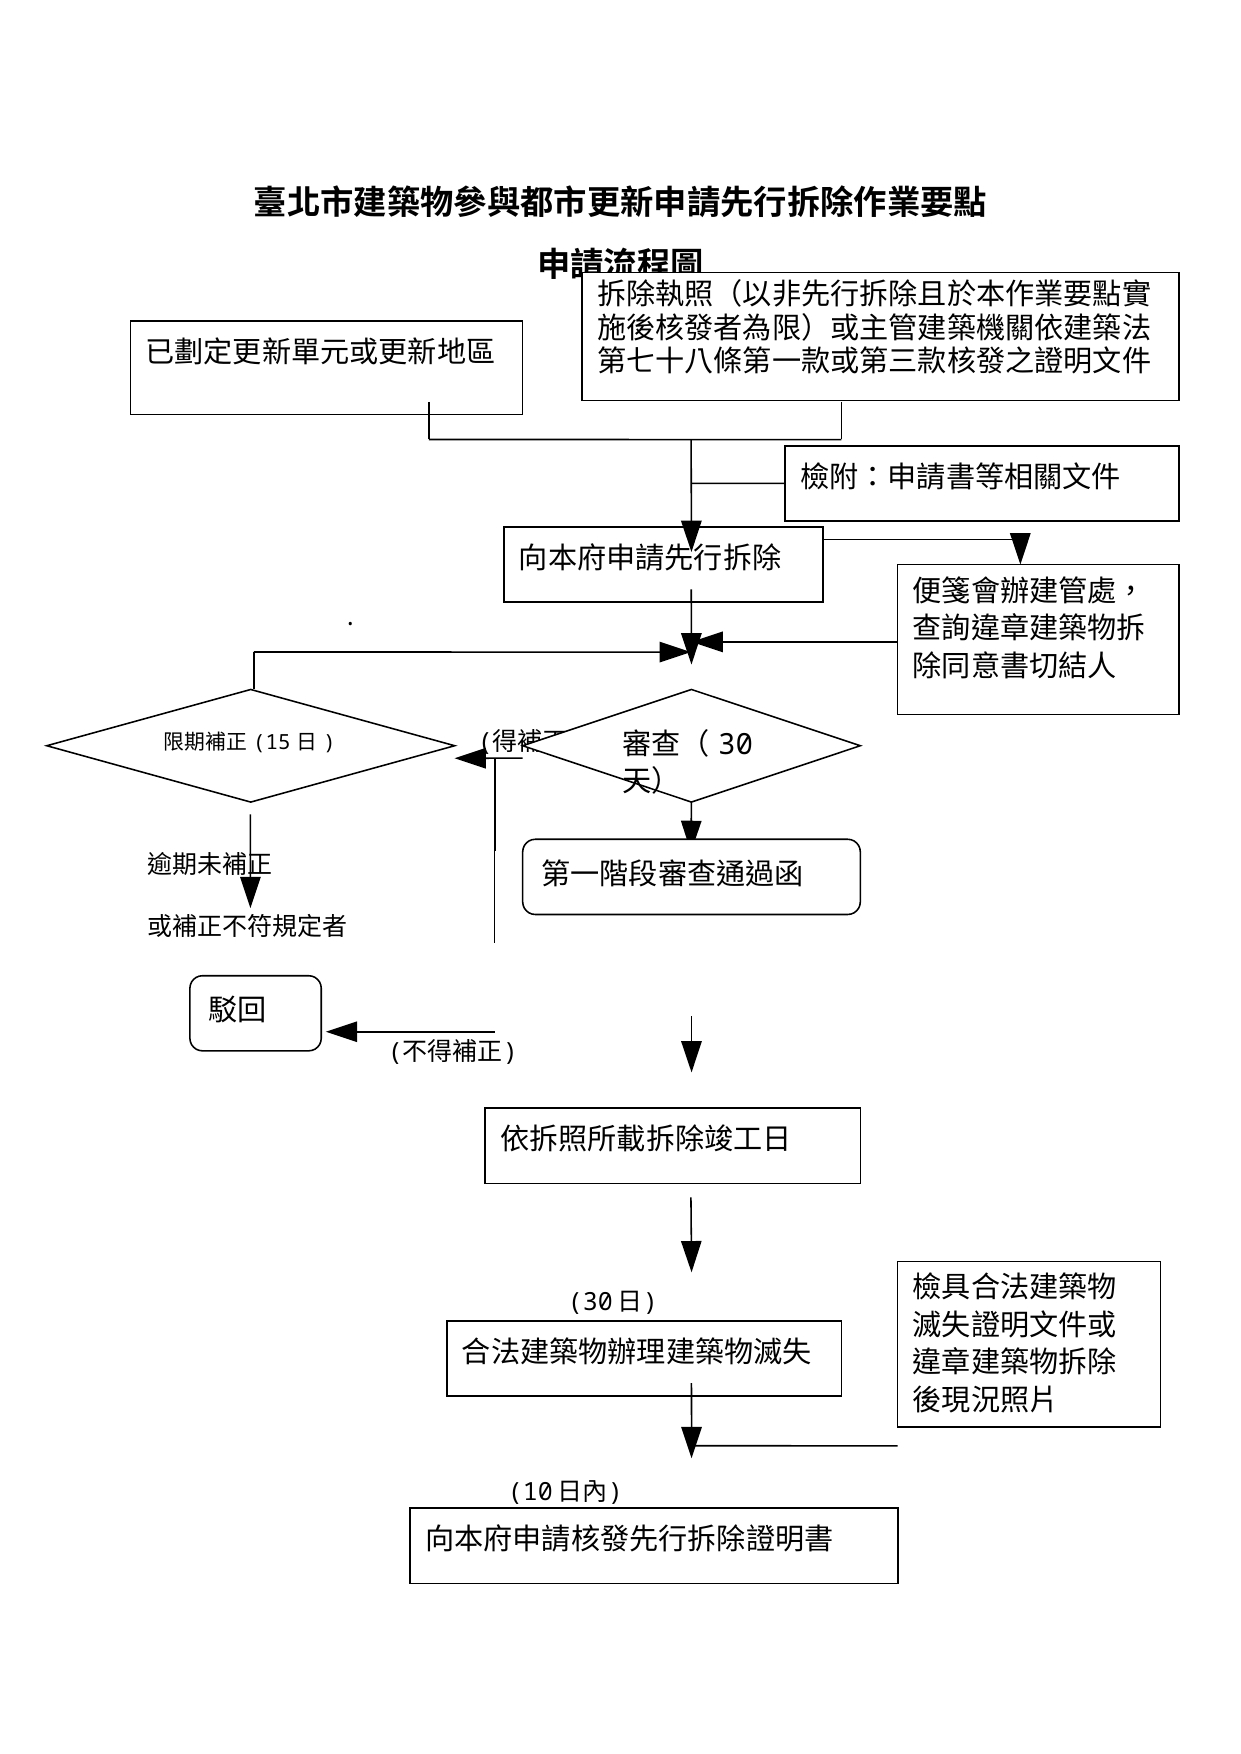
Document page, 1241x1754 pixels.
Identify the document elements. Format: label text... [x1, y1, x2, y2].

text (不得補正) [148, 1008, 1092, 1071]
text 逾期未補正 [252, 821, 494, 883]
text (得補正者) [281, 696, 666, 758]
text (得補正者) [717, 696, 1092, 758]
text [693, 571, 897, 633]
text 或補正不符規定者 [148, 883, 1092, 946]
text 逾期未補正 [495, 821, 686, 883]
text (得補正者) [148, 696, 220, 716]
text 申請流程圖 [148, 221, 1092, 283]
text 逾期未補正 [148, 821, 249, 883]
text (10日內) [148, 1446, 1092, 1508]
text (30日) [148, 1258, 1092, 1321]
text 逾期未補正 [252, 856, 259, 872]
text 逾期未補正 [697, 821, 1092, 883]
text 臺北市建築物參與都市更新申請先行拆除作業要點 [148, 158, 1092, 221]
text . [148, 571, 690, 633]
